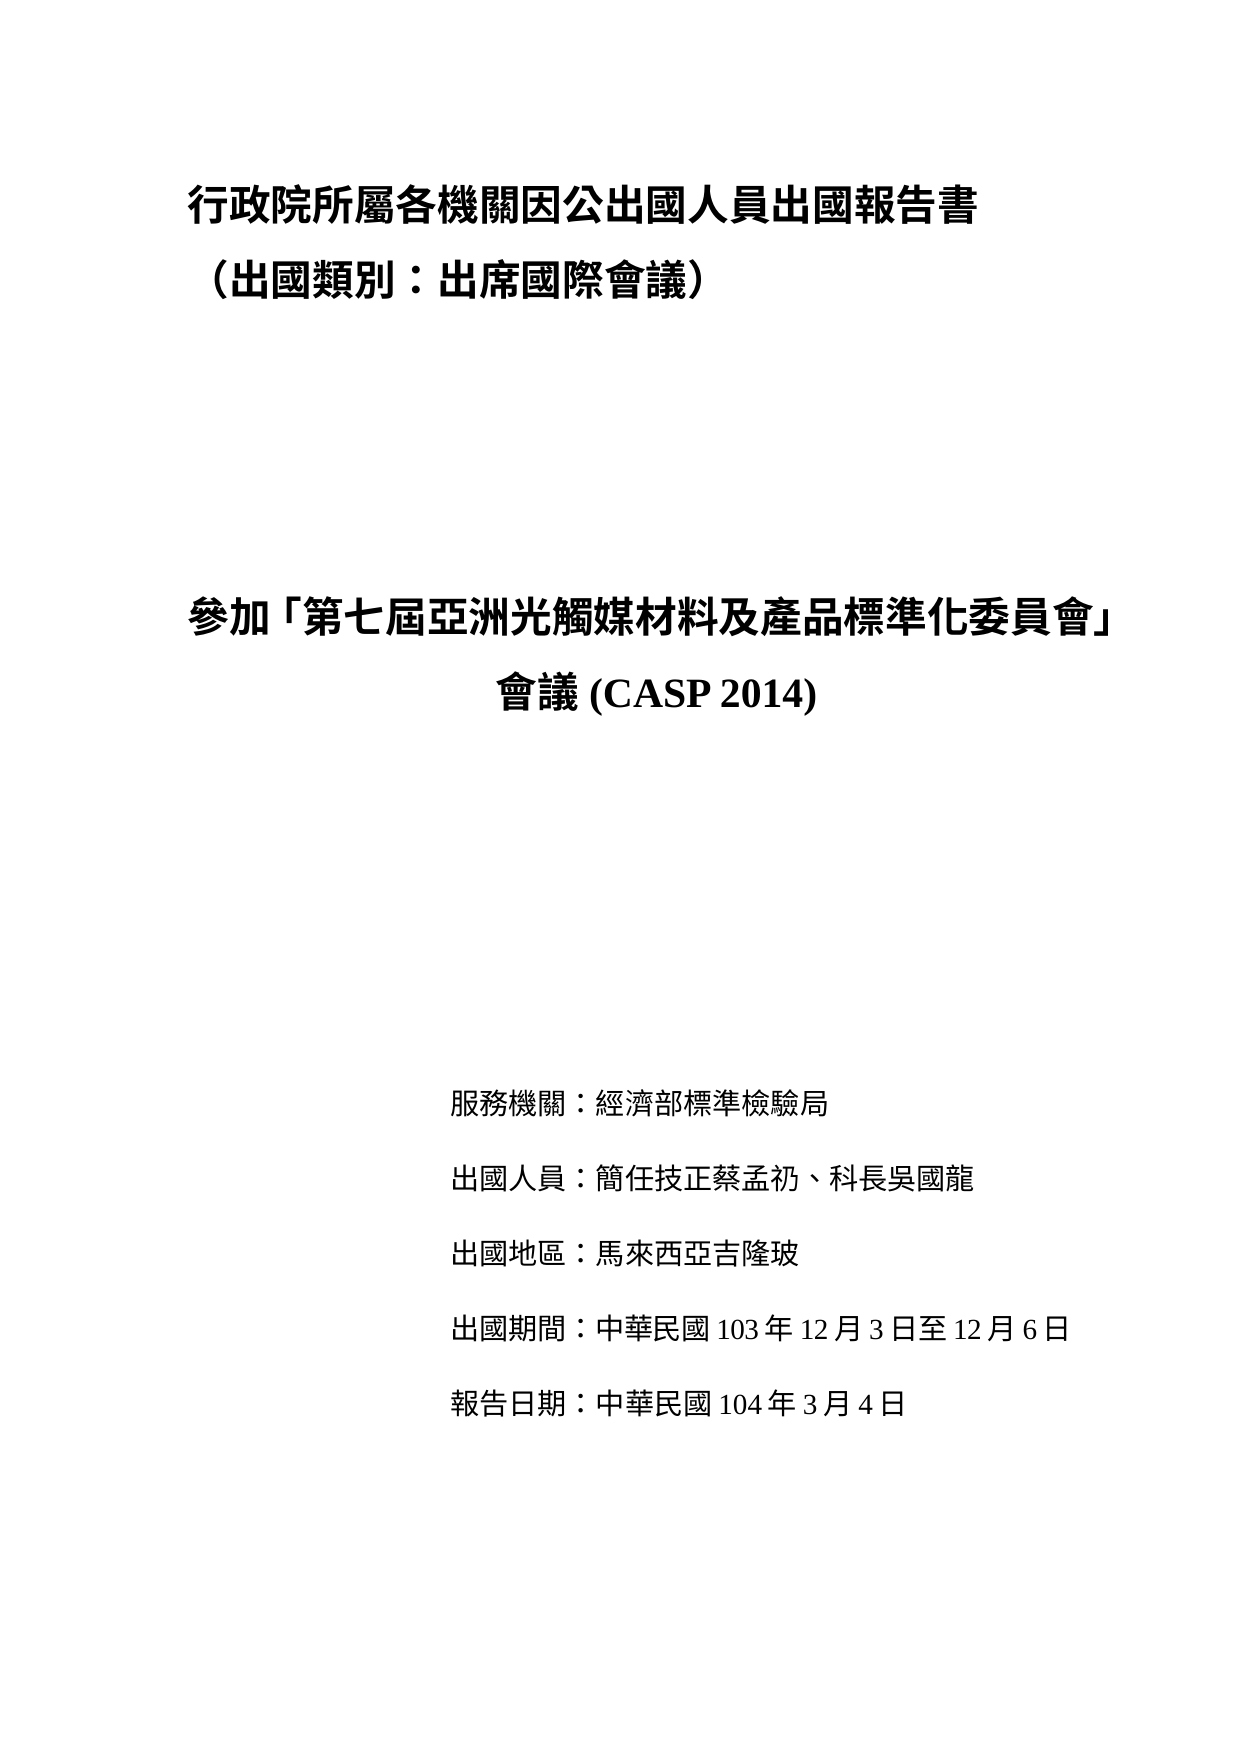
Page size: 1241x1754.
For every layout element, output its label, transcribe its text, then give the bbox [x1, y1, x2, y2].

text 報告日期：中華民國104年3月4日 [187, 1364, 1125, 1439]
text 出國地區：馬來西亞吉隆玻 [187, 1214, 1125, 1289]
text 參加「第七屆亞洲光觸媒材料及產品標準化委員會」會議 (CASP 2014) [187, 577, 1125, 727]
text 行政院所屬各機關因公出國人員出國報告書 [187, 164, 1125, 239]
text 出國人員：簡任技正蔡孟礽、科長吳國龍 [450, 1139, 1125, 1214]
text 出國期間：中華民國103年12月3日至12月6日 [187, 1289, 1116, 1364]
text 服務機關：經濟部標準檢驗局 [187, 1064, 1125, 1139]
text （出國類別：出席國際會議） [187, 239, 1125, 314]
